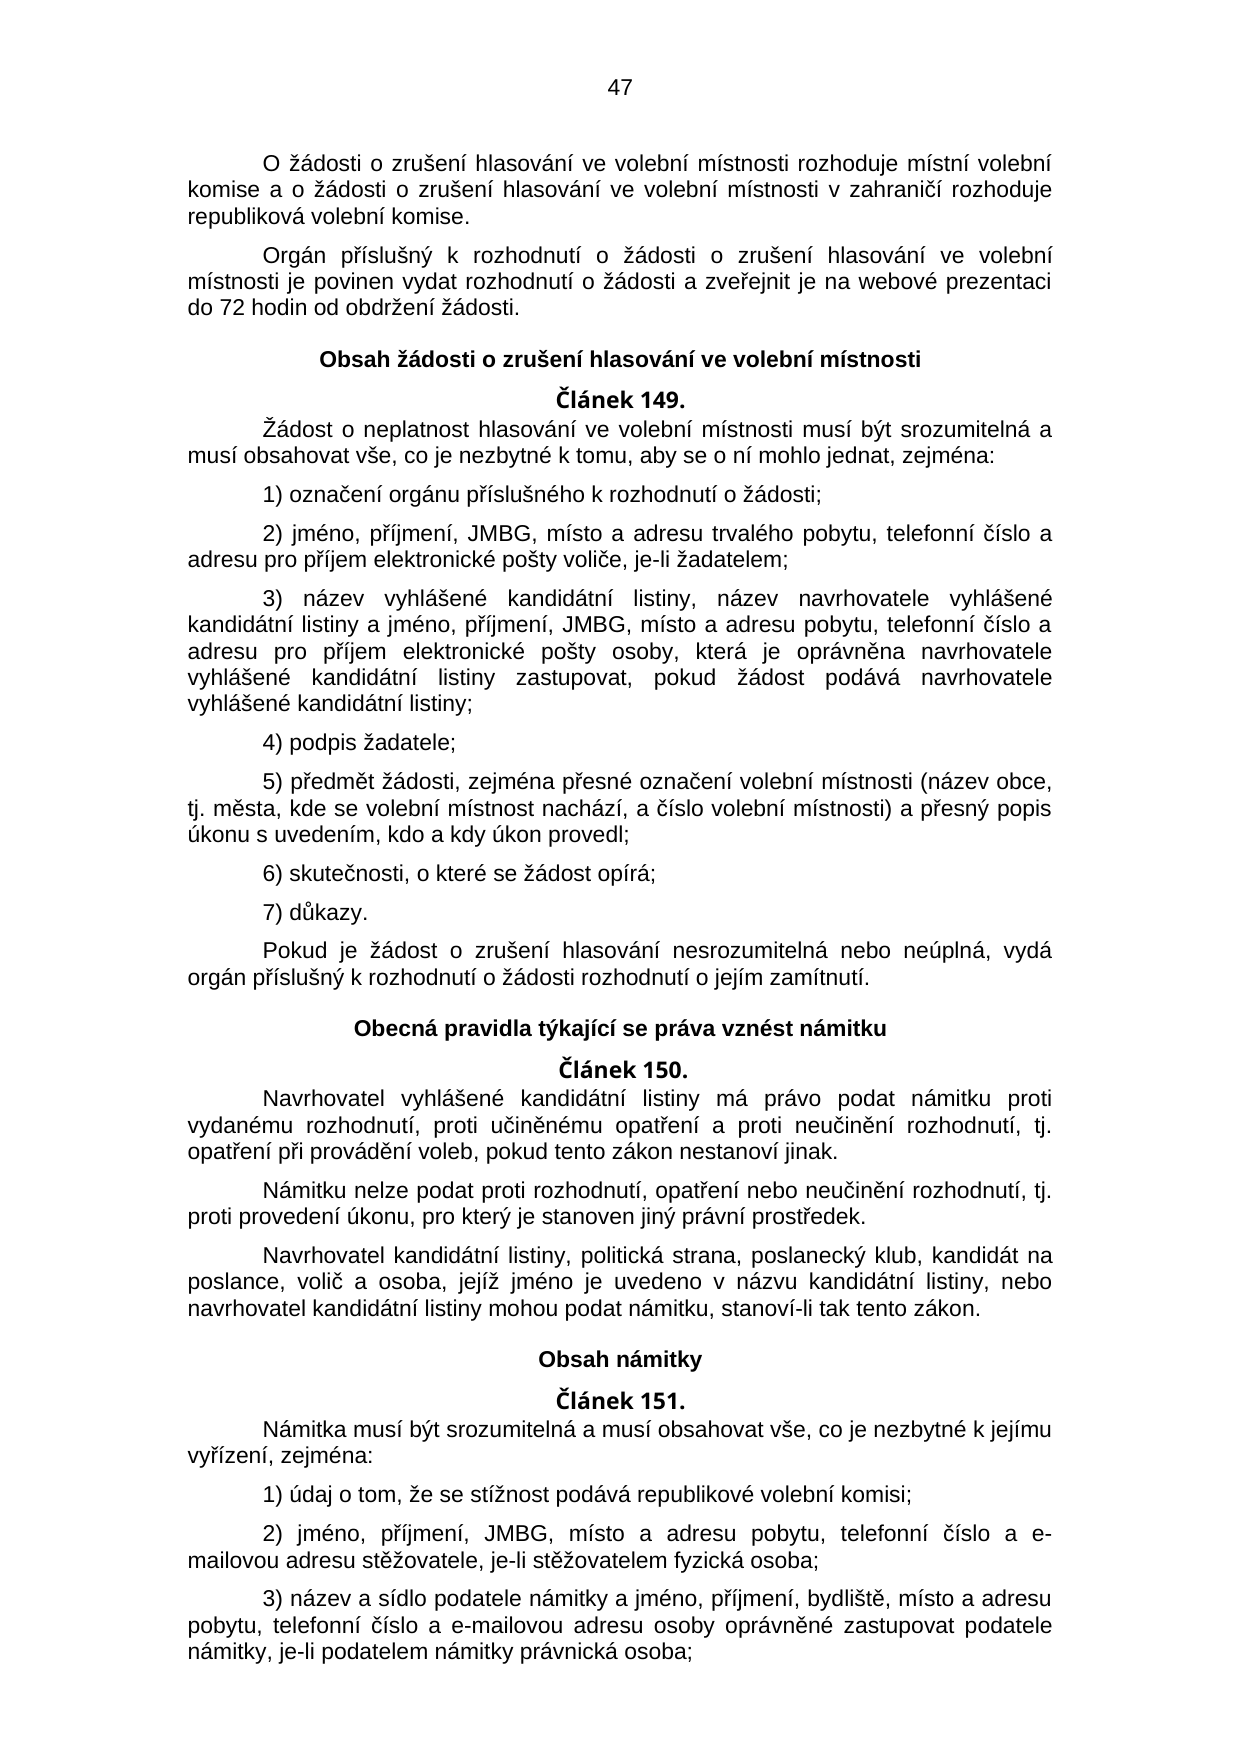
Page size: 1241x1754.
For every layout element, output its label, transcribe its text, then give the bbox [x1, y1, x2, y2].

text Článek 151. [262, 1385, 978, 1416]
text 6) skutečnosti, o které se žádost opírá; [187, 860, 1053, 886]
text Námitku nelze podat proti rozhodnutí, opatření nebo neučinění rozhodnutí, tj. proti provedení úkonu, pro který je stanoven jiný právní prostředek. [187, 1177, 1053, 1229]
text Navrhovatel kandidátní listiny, politická strana, poslanecký klub, kandidát na poslance, volič a osoba, jejíž jméno je uvedeno v názvu kandidátní listiny, nebo navrhovatel kandidátní listiny mohou podat námitku, stanoví-li tak tento zákon. [187, 1242, 1053, 1321]
text 5) předmět žádosti, zejména přesné označení volební místnosti (název obce, tj. města, kde se volební místnost nachází, a číslo volební místnosti) a přesný popis úkonu s uvedením, kdo a kdy úkon provedl; [187, 768, 1053, 847]
text O žádosti o zrušení hlasování ve volební místnosti rozhoduje místní volební komise a o žádosti o zrušení hlasování ve volební místnosti v zahraničí rozhoduje republiková volební komise. [187, 150, 1053, 229]
text Pokud je žádost o zrušení hlasování nesrozumitelná nebo neúplná, vydá orgán příslušný k rozhodnutí o žádosti rozhodnutí o jejím zamítnutí. [187, 937, 1053, 990]
text Orgán příslušný k rozhodnutí o žádosti o zrušení hlasování ve volební místnosti je povinen vydat rozhodnutí o žádosti a zveřejnit je na webové prezentaci do 72 hodin od obdržení žádosti. [187, 242, 1053, 321]
text Žádost o neplatnost hlasování ve volební místnosti musí být srozumitelná a musí obsahovat vše, co je nezbytné k tomu, aby se o ní mohlo jednat, zejména: [187, 416, 1053, 468]
text 2) jméno, příjmení, JMBG, místo a adresu pobytu, telefonní číslo a e-mailovou adresu stěžovatele, je-li stěžovatelem fyzická osoba; [187, 1520, 1053, 1573]
text Článek 149. [262, 384, 978, 416]
text 7) důkazy. [187, 898, 1053, 925]
text Obsah žádosti o zrušení hlasování ve volební místnosti [262, 346, 978, 372]
text 1) údaj o tom, že se stížnost podává republikové volební komisi; [187, 1481, 1053, 1508]
text Obsah námitky [262, 1346, 978, 1372]
text 3) název vyhlášené kandidátní listiny, název navrhovatele vyhlášené kandidátní listiny a jméno, příjmení, JMBG, místo a adresu pobytu, telefonní číslo a adresu pro příjem elektronické pošty osoby, která je oprávněna navrhovatele vyhlášené kandidátní listiny zastupovat, pokud žádost podává navrhovatele vyhlášené kandidátní listiny; [187, 585, 1053, 717]
text Námitka musí být srozumitelná a musí obsahovat vše, co je nezbytné k jejímu vyřízení, zejména: [187, 1416, 1053, 1469]
text Obecná pravidla týkající se práva vznést námitku [262, 1015, 978, 1041]
text 2) jméno, příjmení, JMBG, místo a adresu trvalého pobytu, telefonní číslo a adresu pro příjem elektronické pošty voliče, je-li žadatelem; [187, 520, 1053, 572]
text 1) označení orgánu příslušného k rozhodnutí o žádosti; [187, 481, 1053, 507]
text 4) podpis žadatele; [187, 729, 1053, 756]
text Článek 150. [262, 1054, 978, 1085]
text Navrhovatel vyhlášené kandidátní listiny má právo podat námitku proti vydanému rozhodnutí, proti učiněnému opatření a proti neučinění rozhodnutí, tj. opatření při provádění voleb, pokud tento zákon nestanoví jinak. [187, 1085, 1053, 1164]
text 3) název a sídlo podatele námitky a jméno, příjmení, bydliště, místo a adresu pobytu, telefonní číslo a e-mailovou adresu osoby oprávněné zastupovat podatele námitky, je-li podatelem námitky právnická osoba; [187, 1585, 1053, 1664]
